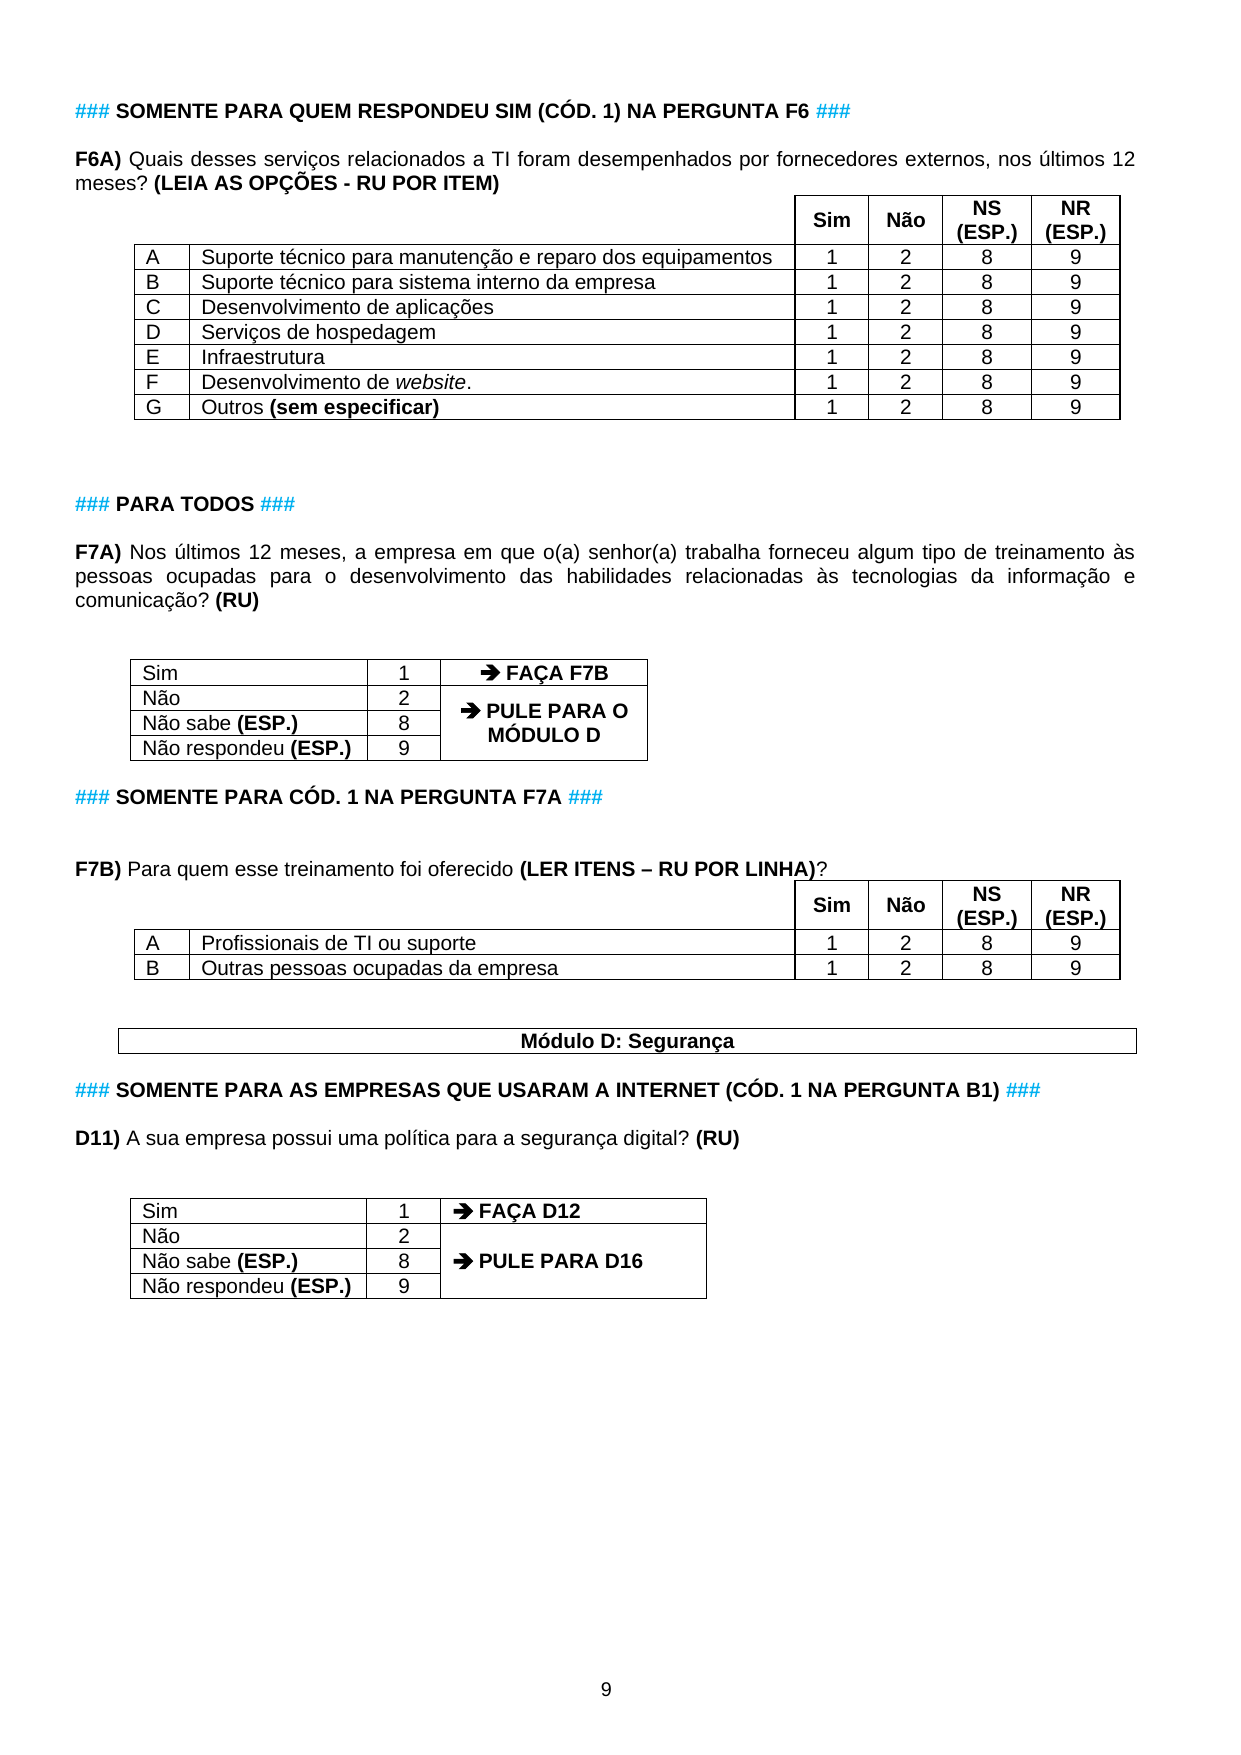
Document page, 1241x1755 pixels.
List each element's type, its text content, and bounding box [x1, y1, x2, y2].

table_cell Suporte técnico para manutenção e reparo dos equipamentos [190, 245, 794, 269]
table_cell 2 [869, 320, 942, 344]
table_cell B [135, 955, 189, 979]
table_cell 2 [869, 370, 942, 394]
table_header NR (ESP.) [1032, 196, 1119, 244]
table_cell 2 [367, 1224, 440, 1248]
table_header Não [869, 196, 942, 244]
table_cell Desenvolvimento de website. [190, 370, 794, 394]
table_header Sim [131, 660, 367, 684]
table_cell 9 [1032, 955, 1119, 979]
table_cell 8 [367, 1249, 440, 1273]
table_cell 9 [368, 736, 440, 759]
table_cell E [135, 345, 189, 369]
table_header Sim [131, 1199, 366, 1223]
table_cell 8 [943, 320, 1031, 344]
table_cell 1 [796, 370, 868, 394]
table_cell 9 [1032, 295, 1119, 319]
table_cell Outros (sem especificar) [190, 395, 794, 419]
table_cell B [135, 270, 189, 294]
table_cell G [135, 395, 189, 419]
table_header NS (ESP.) [943, 196, 1031, 244]
text F6A) Quais desses serviços relacionados a TI foram desempenhados por fornecedores externos, nos últimos 12 meses? (LEIA AS OPÇÕES - RU POR ITEM) [75, 147, 1137, 195]
table_cell 9 [1032, 345, 1119, 369]
table_header 1 [368, 660, 440, 684]
table_cell D [135, 320, 189, 344]
table_cell 8 [943, 395, 1031, 419]
table_cell 2 [869, 930, 942, 954]
table_cell 8 [368, 711, 440, 734]
table_cell Não respondeu (ESP.) [131, 736, 367, 759]
table_cell Desenvolvimento de aplicações [190, 295, 794, 319]
table_cell 9 [1032, 930, 1119, 954]
table_cell Não sabe (ESP.) [131, 1249, 366, 1273]
table_header Sim [796, 881, 868, 929]
table_header NS (ESP.) [943, 881, 1031, 929]
table_cell 1 [796, 320, 868, 344]
table_cell 1 [796, 270, 868, 294]
table_cell 8 [943, 955, 1031, 979]
table_header NR (ESP.) [1032, 881, 1119, 929]
table_cell  PULE PARA O MÓDULO D [441, 686, 647, 759]
table_cell 1 [796, 295, 868, 319]
text ### SOMENTE PARA CÓD. 1 NA PERGUNTA F7A ### [75, 784, 1137, 808]
table_header  FAÇA F7B [441, 660, 647, 684]
table_cell Não [131, 686, 367, 709]
table_cell 8 [943, 295, 1031, 319]
table_cell 2 [869, 270, 942, 294]
table_cell Suporte técnico para sistema interno da empresa [190, 270, 794, 294]
table_header Módulo D: Segurança [119, 1029, 1136, 1053]
table_cell 9 [1032, 245, 1119, 269]
table_cell 9 [1032, 270, 1119, 294]
table_header 1 [367, 1199, 440, 1223]
table_cell F [135, 370, 189, 394]
table_cell Infraestrutura [190, 345, 794, 369]
table_cell 2 [869, 345, 942, 369]
text ### SOMENTE PARA AS EMPRESAS QUE USARAM A INTERNET (CÓD. 1 NA PERGUNTA B1) ### [75, 1078, 1137, 1102]
text F7B) Para quem esse treinamento foi oferecido (LER ITENS – RU POR LINHA)? [75, 856, 1137, 880]
table_cell 2 [869, 295, 942, 319]
table_cell 8 [943, 270, 1031, 294]
table_header [134, 195, 794, 244]
table_cell Profissionais de TI ou suporte [190, 930, 794, 954]
table_cell A [135, 930, 189, 954]
table_cell 9 [1032, 320, 1119, 344]
table_cell 1 [796, 395, 868, 419]
table_cell Outras pessoas ocupadas da empresa [190, 955, 794, 979]
table_cell 2 [869, 245, 942, 269]
table_cell 8 [943, 370, 1031, 394]
table_cell Não sabe (ESP.) [131, 711, 367, 734]
table_cell 8 [943, 930, 1031, 954]
table_cell 8 [943, 345, 1031, 369]
table_cell 9 [1032, 370, 1119, 394]
table_cell 9 [1032, 395, 1119, 419]
table_cell 2 [869, 955, 942, 979]
table_cell 9 [367, 1274, 440, 1298]
table_cell 8 [943, 245, 1031, 269]
table_cell 1 [796, 245, 868, 269]
text F7A) Nos últimos 12 meses, a empresa em que o(a) senhor(a) trabalha forneceu algum tipo de treinamento às pessoas ocupadas para o desenvolvimento das habilidades relacionadas às tecnologias da informação e comunicação? (RU) [75, 539, 1137, 611]
table_cell 1 [796, 955, 868, 979]
table_header Sim [796, 196, 868, 244]
table_header Não [869, 881, 942, 929]
table_cell A [135, 245, 189, 269]
table_header  FAÇA D12 [441, 1199, 706, 1223]
table_cell Não respondeu (ESP.) [131, 1274, 366, 1298]
table_header [134, 880, 794, 929]
table_cell 1 [796, 930, 868, 954]
table_cell Não [131, 1224, 366, 1248]
table_cell 1 [796, 345, 868, 369]
text ### SOMENTE PARA QUEM RESPONDEU SIM (CÓD. 1) NA PERGUNTA F6 ### [75, 99, 1137, 123]
table_cell Serviços de hospedagem [190, 320, 794, 344]
table_cell 2 [869, 395, 942, 419]
table_cell 2 [368, 686, 440, 709]
text D11) A sua empresa possui uma política para a segurança digital? (RU) [75, 1126, 1137, 1150]
table_cell C [135, 295, 189, 319]
text ### PARA TODOS ### [75, 492, 1137, 516]
table_cell  PULE PARA D16 [441, 1224, 706, 1298]
